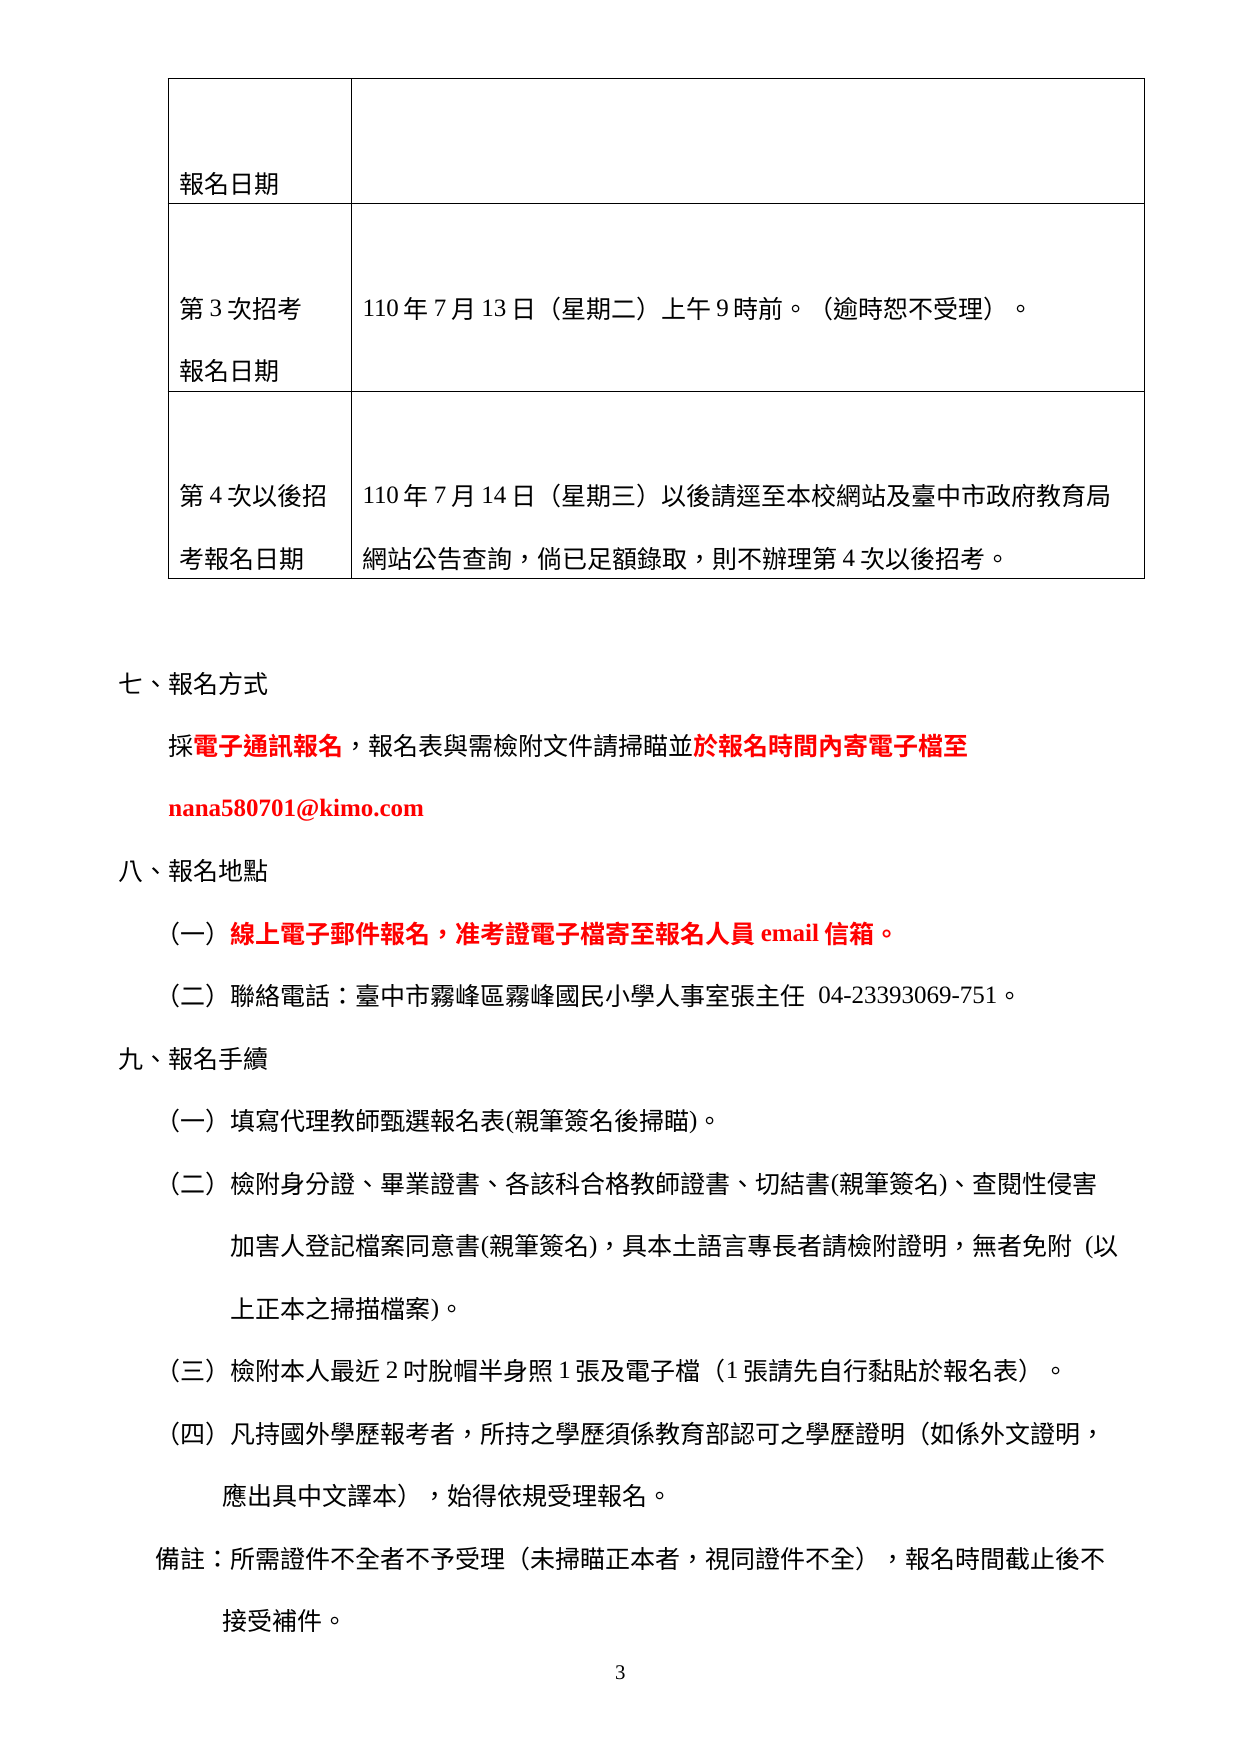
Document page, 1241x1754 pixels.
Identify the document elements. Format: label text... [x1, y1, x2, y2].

text （三）檢附本人最近2吋脫帽半身照1張及電子檔（1張請先自行黏貼於報名表）。 [156, 1328, 1122, 1391]
text 八、報名地點 [118, 828, 1122, 891]
text 備註：所需證件不全者不予受理（未掃瞄正本者，視同證件不全），報名時間截止後不接受補件。 [156, 1516, 1122, 1641]
table_cell 第4次以後招考報名日期 [169, 392, 351, 578]
text （二）聯絡電話：臺中市霧峰區霧峰國民小學人事室張主任 04-23393069-751。 [118, 953, 1122, 1016]
table_cell [352, 79, 1144, 203]
text （二）檢附身分證、畢業證書、各該科合格教師證書、切結書(親筆簽名)、查閱性侵害加害人登記檔案同意書(親筆簽名)，具本土語言專長者請檢附證明，無者免附 (以上正本之掃描檔案)。 [156, 1141, 1122, 1328]
table_cell 110年7月14日（星期三）以後請逕至本校網站及臺中市政府教育局網站公告查詢，倘已足額錄取，則不辦理第4次以後招考。 [352, 392, 1144, 578]
text （四）凡持國外學歷報考者，所持之學歷須係教育部認可之學歷證明（如係外文證明，應出具中文譯本），始得依規受理報名。 [156, 1391, 1122, 1516]
table_cell 第3次招考 報名日期 [169, 204, 351, 391]
text 九、報名手續 [118, 1016, 1122, 1078]
text 七、報名方式 採電子通訊報名，報名表與需檢附文件請掃瞄並於報名時間內寄電子檔至 nana580701@kimo.com [118, 641, 1122, 828]
text （一）填寫代理教師甄選報名表(親筆簽名後掃瞄)。 [118, 1078, 1122, 1141]
table_cell 報名日期 [169, 79, 351, 203]
text （一）線上電子郵件報名，准考證電子檔寄至報名人員email信箱。 [118, 891, 1122, 953]
table_cell 110年7月13日（星期二）上午9時前。（逾時恕不受理）。 [352, 204, 1144, 391]
